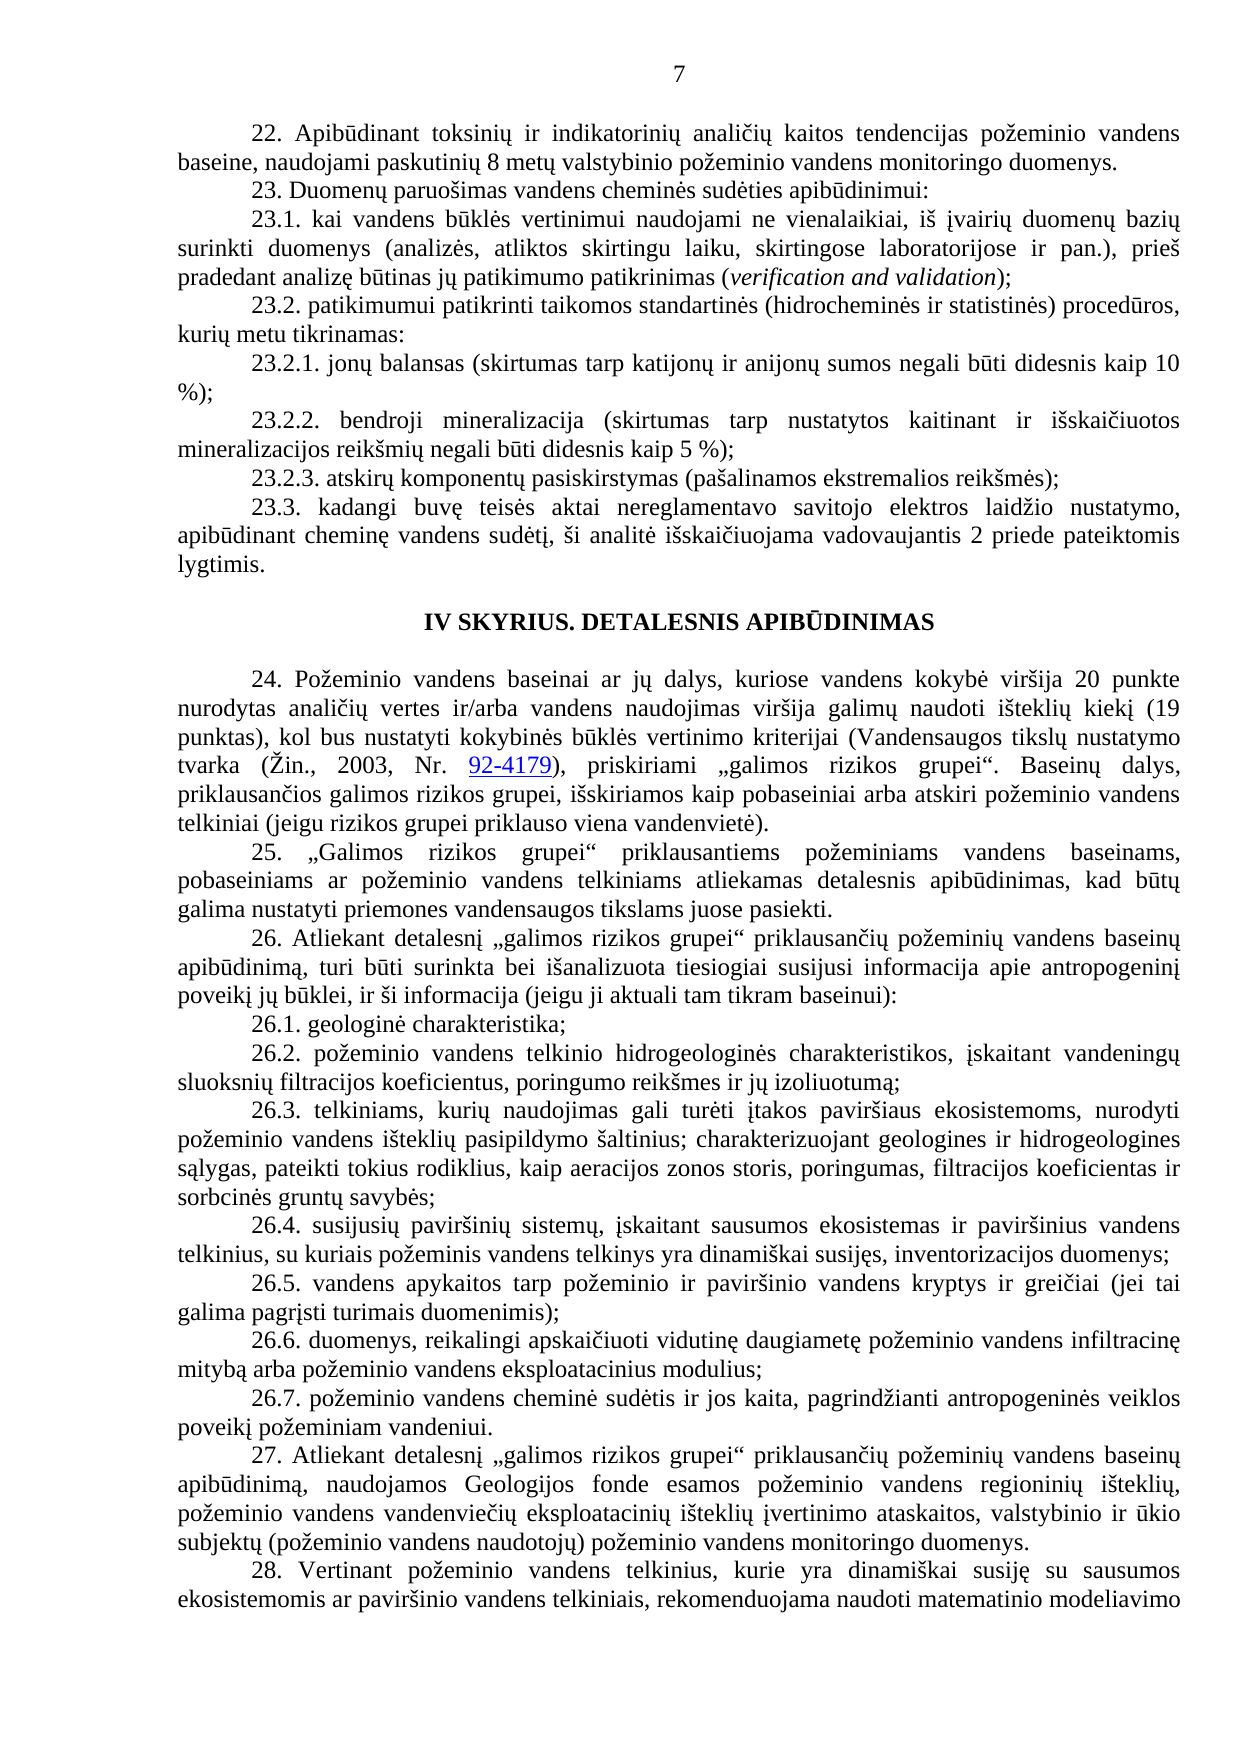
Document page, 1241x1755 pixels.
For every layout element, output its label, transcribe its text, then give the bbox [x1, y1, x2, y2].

text 26.5. vandens apykaitos tarp požeminio ir paviršinio vandens kryptys ir greičiai (jei tai galima pagrįsti turimais duomenimis); [177, 1268, 1181, 1326]
text IV SKYRIUS. DETALESNIS APIBŪDINIMAS [177, 607, 1181, 636]
text 26.4. susijusių paviršinių sistemų, įskaitant sausumos ekosistemas ir paviršinius vandens telkinius, su kuriais požeminis vandens telkinys yra dinamiškai susijęs, inventorizacijos duomenys; [177, 1211, 1181, 1268]
text 25. „Galimos rizikos grupei“ priklausantiems požeminiams vandens baseinams, pobaseiniams ar požeminio vandens telkiniams atliekamas detalesnis apibūdinimas, kad būtų galima nustatyti priemones vandensaugos tikslams juose pasiekti. [177, 837, 1181, 923]
text 26.6. duomenys, reikalingi apskaičiuoti vidutinę daugiametę požeminio vandens infiltracinę mitybą arba požeminio vandens eksploatacinius modulius; [177, 1326, 1181, 1383]
text 23.3. kadangi buvę teisės aktai nereglamentavo savitojo elektros laidžio nustatymo, apibūdinant cheminę vandens sudėtį, ši analitė išskaičiuojama vadovaujantis 2 priede pateiktomis lygtimis. [177, 492, 1181, 578]
text 23.2.3. atskirų komponentų pasiskirstymas (pašalinamos ekstremalios reikšmės); [177, 463, 1181, 492]
text 26.2. požeminio vandens telkinio hidrogeologinės charakteristikos, įskaitant vandeningų sluoksnių filtracijos koeficientus, poringumo reikšmes ir jų izoliuotumą; [177, 1038, 1181, 1096]
text 23.2. patikimumui patikrinti taikomos standartinės (hidrocheminės ir statistinės) procedūros, kurių metu tikrinamas: [177, 291, 1181, 348]
text 23. Duomenų paruošimas vandens cheminės sudėties apibūdinimui: [177, 176, 1181, 204]
text 24. Požeminio vandens baseinai ar jų dalys, kuriose vandens kokybė viršija 20 punkte nurodytas analičių vertes ir/arba vandens naudojimas viršija galimų naudoti išteklių kiekį (19 punktas), kol bus nustatyti kokybinės būklės vertinimo kriterijai (Vandensaugos tikslų nustatymo tvarka (Žin., 2003, Nr. 92-4179), priskiriami „galimos rizikos grupei“. Baseinų dalys, priklausančios galimos rizikos grupei, išskiriamos kaip pobaseiniai arba atskiri požeminio vandens telkiniai (jeigu rizikos grupei priklauso viena vandenvietė). [177, 664, 1181, 837]
text 23.2.1. jonų balansas (skirtumas tarp katijonų ir anijonų sumos negali būti didesnis kaip 10 %); [177, 348, 1181, 406]
text 27. Atliekant detalesnį „galimos rizikos grupei“ priklausančių požeminių vandens baseinų apibūdinimą, naudojamos Geologijos fonde esamos požeminio vandens regioninių išteklių, požeminio vandens vandenviečių eksploatacinių išteklių įvertinimo ataskaitos, valstybinio ir ūkio subjektų (požeminio vandens naudotojų) požeminio vandens monitoringo duomenys. [177, 1441, 1181, 1556]
text 28. Vertinant požeminio vandens telkinius, kurie yra dinamiškai susiję su sausumos ekosistemomis ar paviršinio vandens telkiniais, rekomenduojama naudoti matematinio modeliavimo [177, 1556, 1181, 1613]
text 23.1. kai vandens būklės vertinimui naudojami ne vienalaikiai, iš įvairių duomenų bazių surinkti duomenys (analizės, atliktos skirtingu laiku, skirtingose laboratorijose ir pan.), prieš pradedant analizę būtinas jų patikimumo patikrinimas (verification and validation); [177, 204, 1181, 291]
text 26.1. geologinė charakteristika; [177, 1009, 1181, 1038]
text 26. Atliekant detalesnį „galimos rizikos grupei“ priklausančių požeminių vandens baseinų apibūdinimą, turi būti surinkta bei išanalizuota tiesiogiai susijusi informacija apie antropogeninį poveikį jų būklei, ir ši informacija (jeigu ji aktuali tam tikram baseinui): [177, 923, 1181, 1009]
text 22. Apibūdinant toksinių ir indikatorinių analičių kaitos tendencijas požeminio vandens baseine, naudojami paskutinių 8 metų valstybinio požeminio vandens monitoringo duomenys. [177, 118, 1181, 176]
text 23.2.2. bendroji mineralizacija (skirtumas tarp nustatytos kaitinant ir išskaičiuotos mineralizacijos reikšmių negali būti didesnis kaip 5 %); [177, 406, 1181, 463]
text 26.7. požeminio vandens cheminė sudėtis ir jos kaita, pagrindžianti antropogeninės veiklos poveikį požeminiam vandeniui. [177, 1383, 1181, 1441]
text 26.3. telkiniams, kurių naudojimas gali turėti įtakos paviršiaus ekosistemoms, nurodyti požeminio vandens išteklių pasipildymo šaltinius; charakterizuojant geologines ir hidrogeologines sąlygas, pateikti tokius rodiklius, kaip aeracijos zonos storis, poringumas, filtracijos koeficientas ir sorbcinės gruntų savybės; [177, 1096, 1181, 1211]
